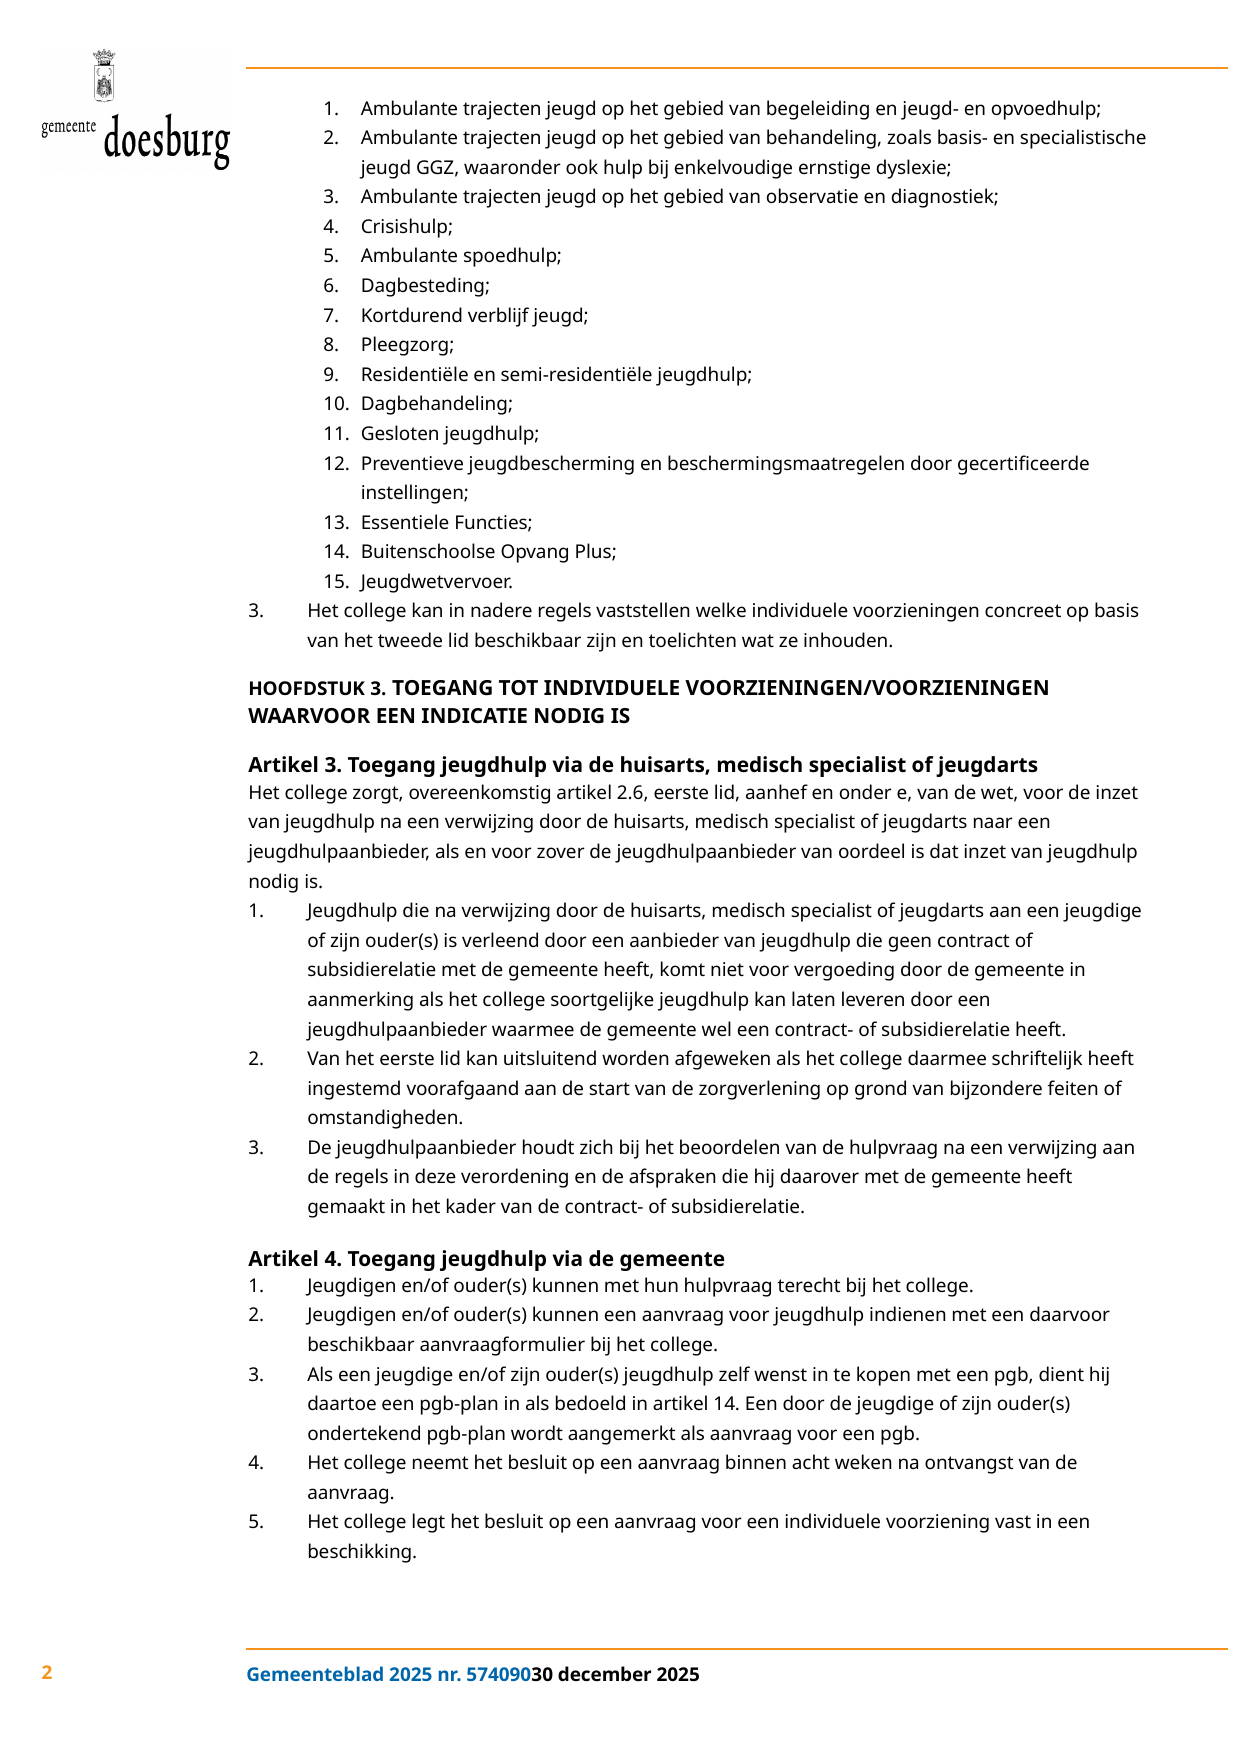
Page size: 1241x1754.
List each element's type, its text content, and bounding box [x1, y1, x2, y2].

list Van het eerste lid kan uitsluitend worden afgeweken als het college daarmee schriftelijk heeft ingestemd voorafgaand aan de start van de zorgverlening op grond van bijzondere feiten of omstandigheden. [248, 1045, 1152, 1130]
list Jeugdigen en/of ouder(s) kunnen een aanvraag voor jeugdhulp indienen met een daarvoor beschikbaar aanvraagformulier bij het college. [248, 1302, 1152, 1357]
list Buitenschoolse Opvang Plus; [323, 538, 1152, 564]
list Het college neemt het besluit op een aanvraag binnen acht weken na ontvangst van de aanvraag. [248, 1449, 1152, 1505]
list Pleegzorg; [323, 331, 1152, 357]
list Het college kan in nadere regels vaststellen welke individuele voorzieningen concreet op basis van het tweede lid beschikbaar zijn en toelichten wat ze inhouden. [248, 598, 1152, 653]
list Dagbehandeling; [323, 391, 1152, 416]
text HOOFDSTUK 3. TOEGANG TOT INDIVIDUELE VOORZIENINGEN/VOORZIENINGEN WAARVOOR EEN INDICATIE NODIG IS [248, 673, 1152, 730]
list Gesloten jeugdhulp; [323, 420, 1152, 446]
list Ambulante spoedhulp; [323, 243, 1152, 268]
list Crisishulp; [323, 213, 1152, 239]
list Jeugdigen en/of ouder(s) kunnen met hun hulpvraag terecht bij het college. [248, 1272, 1152, 1298]
list Residentiële en semi-residentiële jeugdhulp; [323, 361, 1152, 387]
list Als een jeugdige en/of zijn ouder(s) jeugdhulp zelf wenst in te kopen met een pgb, dient hij daartoe een pgb-plan in als bedoeld in artikel 14. Een door de jeugdige of zijn ouder(s) ondertekend pgb-plan wordt aangemerkt als aanvraag voor een pgb. [248, 1361, 1152, 1446]
list Dagbesteding; [323, 272, 1152, 298]
text Artikel 3. Toegang jeugdhulp via de huisarts, medisch specialist of jeugdarts [248, 751, 1152, 779]
picture [41, 47, 231, 172]
list Preventieve jeugdbescherming en beschermingsmaatregelen door gecertificeerde instellingen; [323, 450, 1152, 505]
list Ambulante trajecten jeugd op het gebied van observatie en diagnostiek; [323, 183, 1152, 209]
list Essentiele Functies; [323, 509, 1152, 535]
text Het college zorgt, overeenkomstig artikel 2.6, eerste lid, aanhef en onder e, van de wet, voor de inzet van jeugdhulp na een verwijzing door de huisarts, medisch specialist of jeugdarts naar een jeugdhulpaanbieder, als en voor zover de jeugdhulpaanbieder van oordeel is dat inzet van jeugdhulp nodig is. [248, 779, 1152, 893]
list Het college legt het besluit op een aanvraag voor een individuele voorziening vast in een beschikking. [248, 1509, 1152, 1564]
list Jeugdwetvervoer. [323, 568, 1152, 594]
text Artikel 4. Toegang jeugdhulp via de gemeente [248, 1244, 1152, 1272]
list Jeugdhulp die na verwijzing door de huisarts, medisch specialist of jeugdarts aan een jeugdige of zijn ouder(s) is verleend door een aanbieder van jeugdhulp die geen contract of subsidierelatie met de gemeente heeft, komt niet voor vergoeding door de gemeente in aanmerking als het college soortgelijke jeugdhulp kan laten leveren door een jeugdhulpaanbieder waarmee de gemeente wel een contract- of subsidierelatie heeft. [248, 897, 1152, 1041]
list De jeugdhulpaanbieder houdt zich bij het beoordelen van de hulpvraag na een verwijzing aan de regels in deze verordening en de afspraken die hij daarover met de gemeente heeft gemaakt in het kader van de contract- of subsidierelatie. [248, 1134, 1152, 1219]
list Ambulante trajecten jeugd op het gebied van behandeling, zoals basis- en specialistische jeugd GGZ, waaronder ook hulp bij enkelvoudige ernstige dyslexie; [323, 124, 1152, 180]
list Kortdurend verblijf jeugd; [323, 302, 1152, 328]
list Ambulante trajecten jeugd op het gebied van begeleiding en jeugd- en opvoedhulp; [323, 95, 1152, 121]
